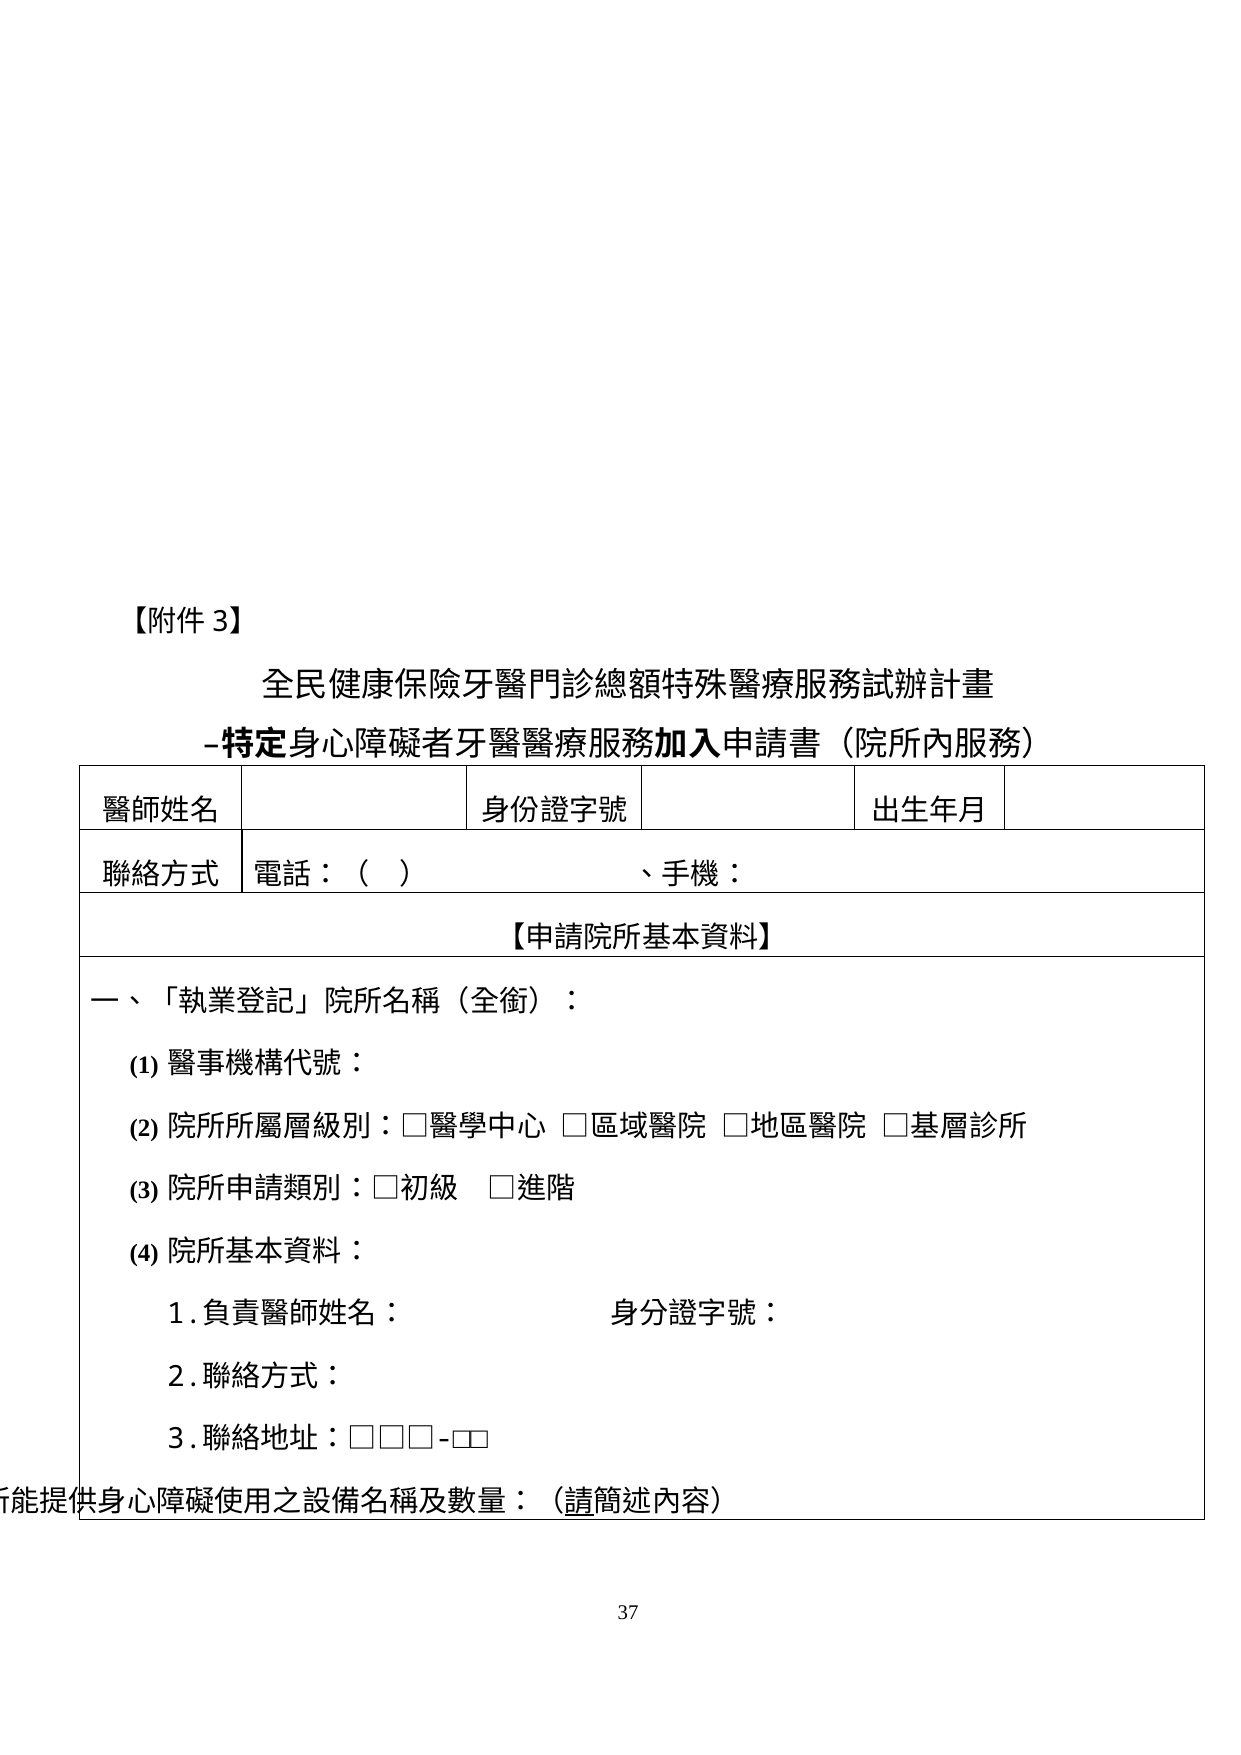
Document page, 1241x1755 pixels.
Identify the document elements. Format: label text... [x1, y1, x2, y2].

table_cell 聯絡方式 [80, 830, 241, 892]
table_cell 一、「執業登記」院所名稱（全銜）： 醫事機構代號： 院所所屬層級別：□醫學中心 □區域醫院 □地區醫院 □基層診所 院所申請類別：□初級 □進階 院所基本資料： 1.負責醫師姓名： 身分證字號： 2.聯絡方式： 3.聯絡地址：□□□-□□ 目前院所能提供身心障礙使用之設備名稱及數量：（請簡述內容） 甲. □有專用椅子 □無專用椅子 乙.牙科門診—急救、氧氣設備：＿＿＿＿＿＿＿＿＿＿＿＿＿＿＿＿＿＿＿＿ 是否曾申請過加入計畫：□有 □無 [80, 957, 1204, 1519]
table_header 身份證字號 [467, 766, 641, 829]
text 全民健康保險牙醫門診總額特殊醫療服務試辦計畫 [118, 640, 1137, 703]
table_header 出生年月 [855, 766, 1004, 829]
table_header [1005, 766, 1204, 829]
table_header 醫師姓名 [80, 766, 241, 829]
table_header [242, 766, 466, 829]
table_cell 【申請院所基本資料】 [80, 893, 1204, 956]
text 【附件3】 [118, 578, 1137, 640]
table_header [642, 766, 854, 829]
text –特定身心障礙者牙醫醫療服務加入申請書（院所內服務） [118, 703, 1137, 765]
table_cell 電話：（ ） 、手機： [243, 830, 1204, 892]
